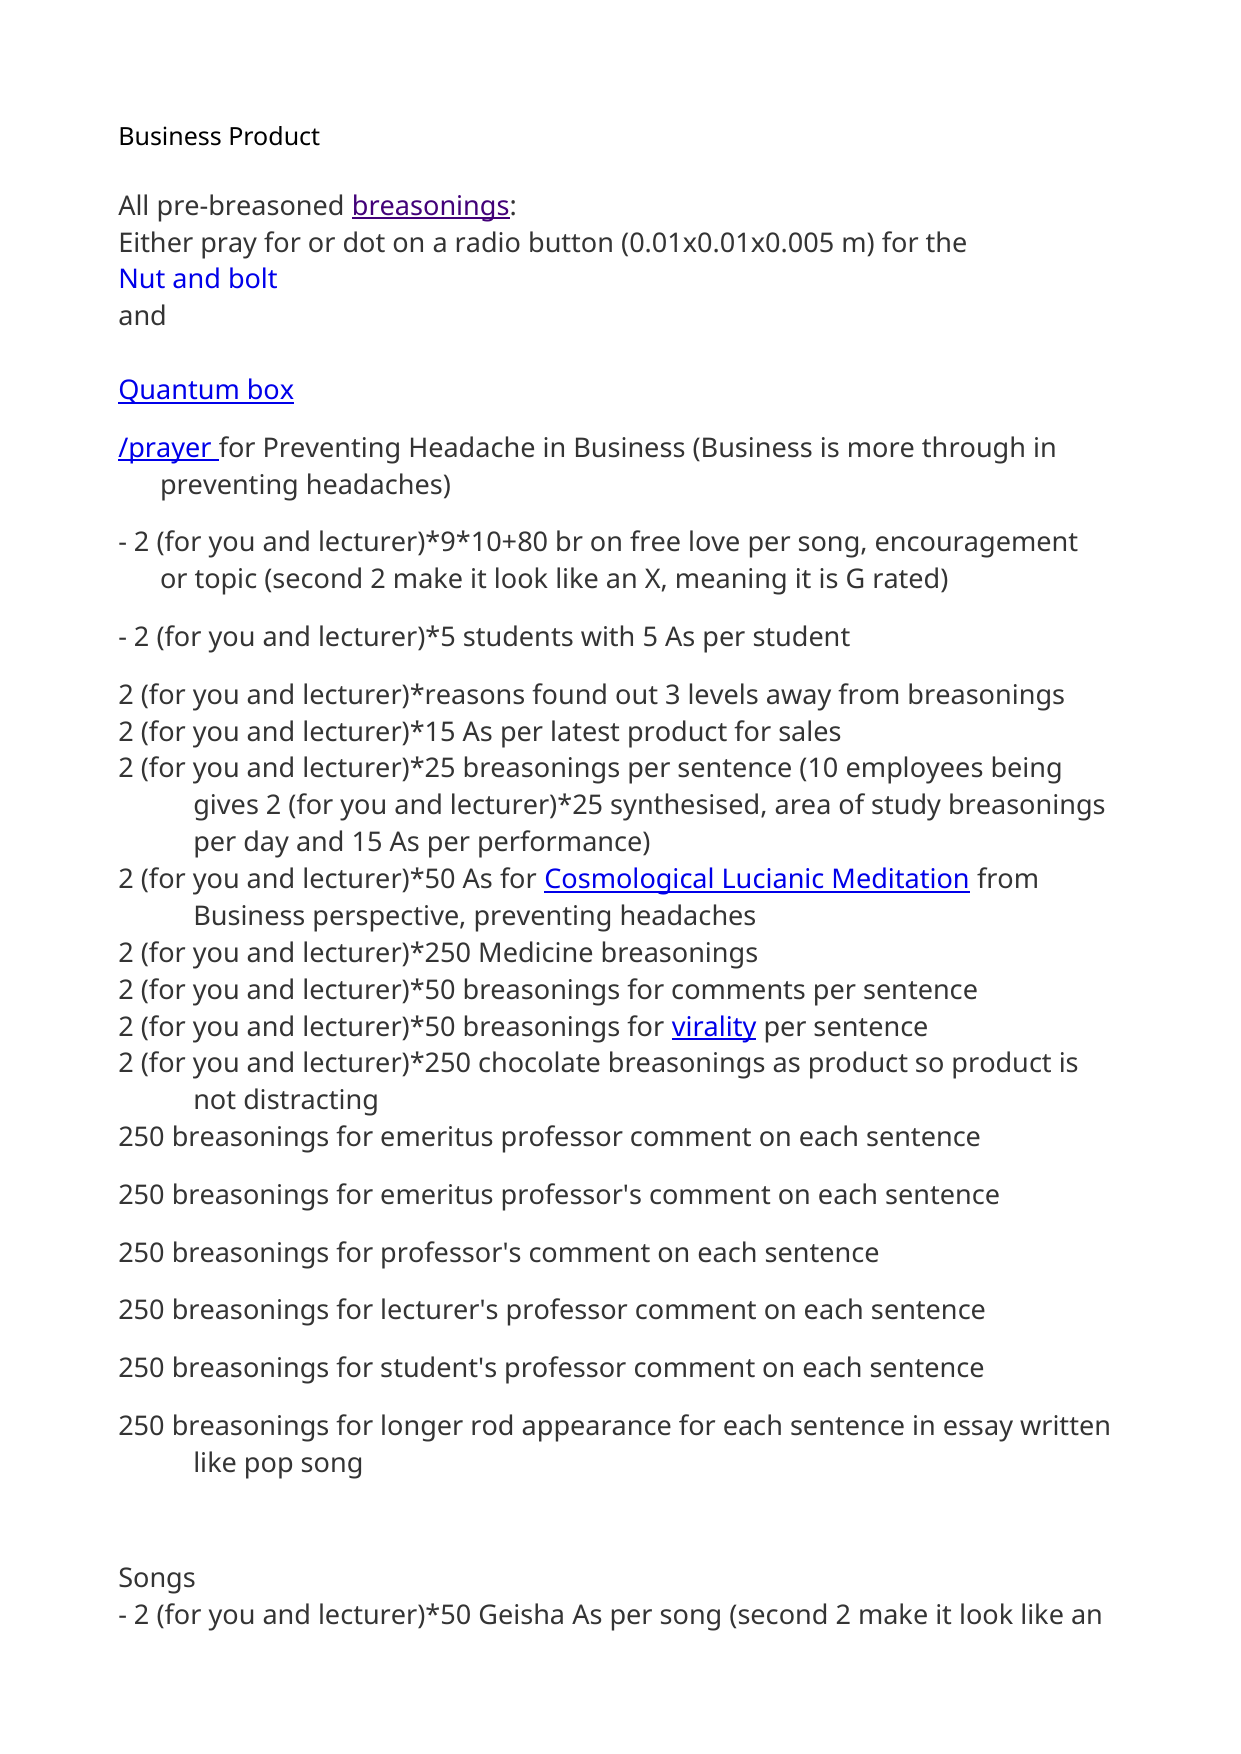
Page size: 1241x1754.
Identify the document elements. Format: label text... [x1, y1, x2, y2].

text 2 (for you and lecturer)*25 breasonings per sentence (10 employees being gives 2 (for you and lecturer)*25 synthesised, area of study breasonings per day and 15 As per performance) [118, 749, 1122, 859]
text 2 (for you and lecturer)*50 breasonings for virality per sentence [118, 1007, 1122, 1044]
text 250 breasonings for lecturer's professor comment on each sentence [118, 1291, 1122, 1328]
text 2 (for you and lecturer)*250 chocolate breasonings as product so product is not distracting [118, 1044, 1122, 1118]
text 250 breasonings for professor's comment on each sentence [118, 1233, 1122, 1270]
text 250 breasonings for emeritus professor comment on each sentence [118, 1118, 1122, 1154]
text /prayer for Preventing Headache in Business (Business is more through in preventing headaches) [118, 428, 1101, 502]
text 2 (for you and lecturer)*15 As per latest product for sales [118, 712, 1122, 749]
text 250 breasonings for student's professor comment on each sentence [118, 1348, 1122, 1385]
text Business Product [118, 118, 1122, 152]
text 250 breasonings for emeritus professor's comment on each sentence [118, 1175, 1122, 1212]
text 2 (for you and lecturer)*50 breasonings for comments per sentence [118, 970, 1122, 1007]
text 2 (for you and lecturer)*250 Medicine breasonings [118, 933, 1122, 970]
text - 2 (for you and lecturer)*5 students with 5 As per student [118, 617, 1101, 654]
text - 2 (for you and lecturer)*9*10+80 br on free love per song, encouragement or topic (second 2 make it look like an X, meaning it is G rated) [118, 523, 1101, 597]
text Songs [118, 1558, 1122, 1595]
text 2 (for you and lecturer)*reasons found out 3 levels away from breasonings [118, 675, 1122, 712]
text All pre-breasoned breasonings: [118, 186, 1122, 223]
text Either pray for or dot on a radio button (0.01x0.01x0.005 m) for the [118, 223, 1122, 260]
text 250 breasonings for longer rod appearance for each sentence in essay written like pop song [118, 1406, 1122, 1480]
text 2 (for you and lecturer)*50 As for Cosmological Lucianic Meditation from Business perspective, preventing headaches [118, 859, 1122, 933]
text Nut and bolt and [118, 260, 1122, 334]
text - 2 (for you and lecturer)*50 Geisha As per song (second 2 make it look like an [118, 1595, 1122, 1632]
text Quantum box [118, 371, 1101, 407]
